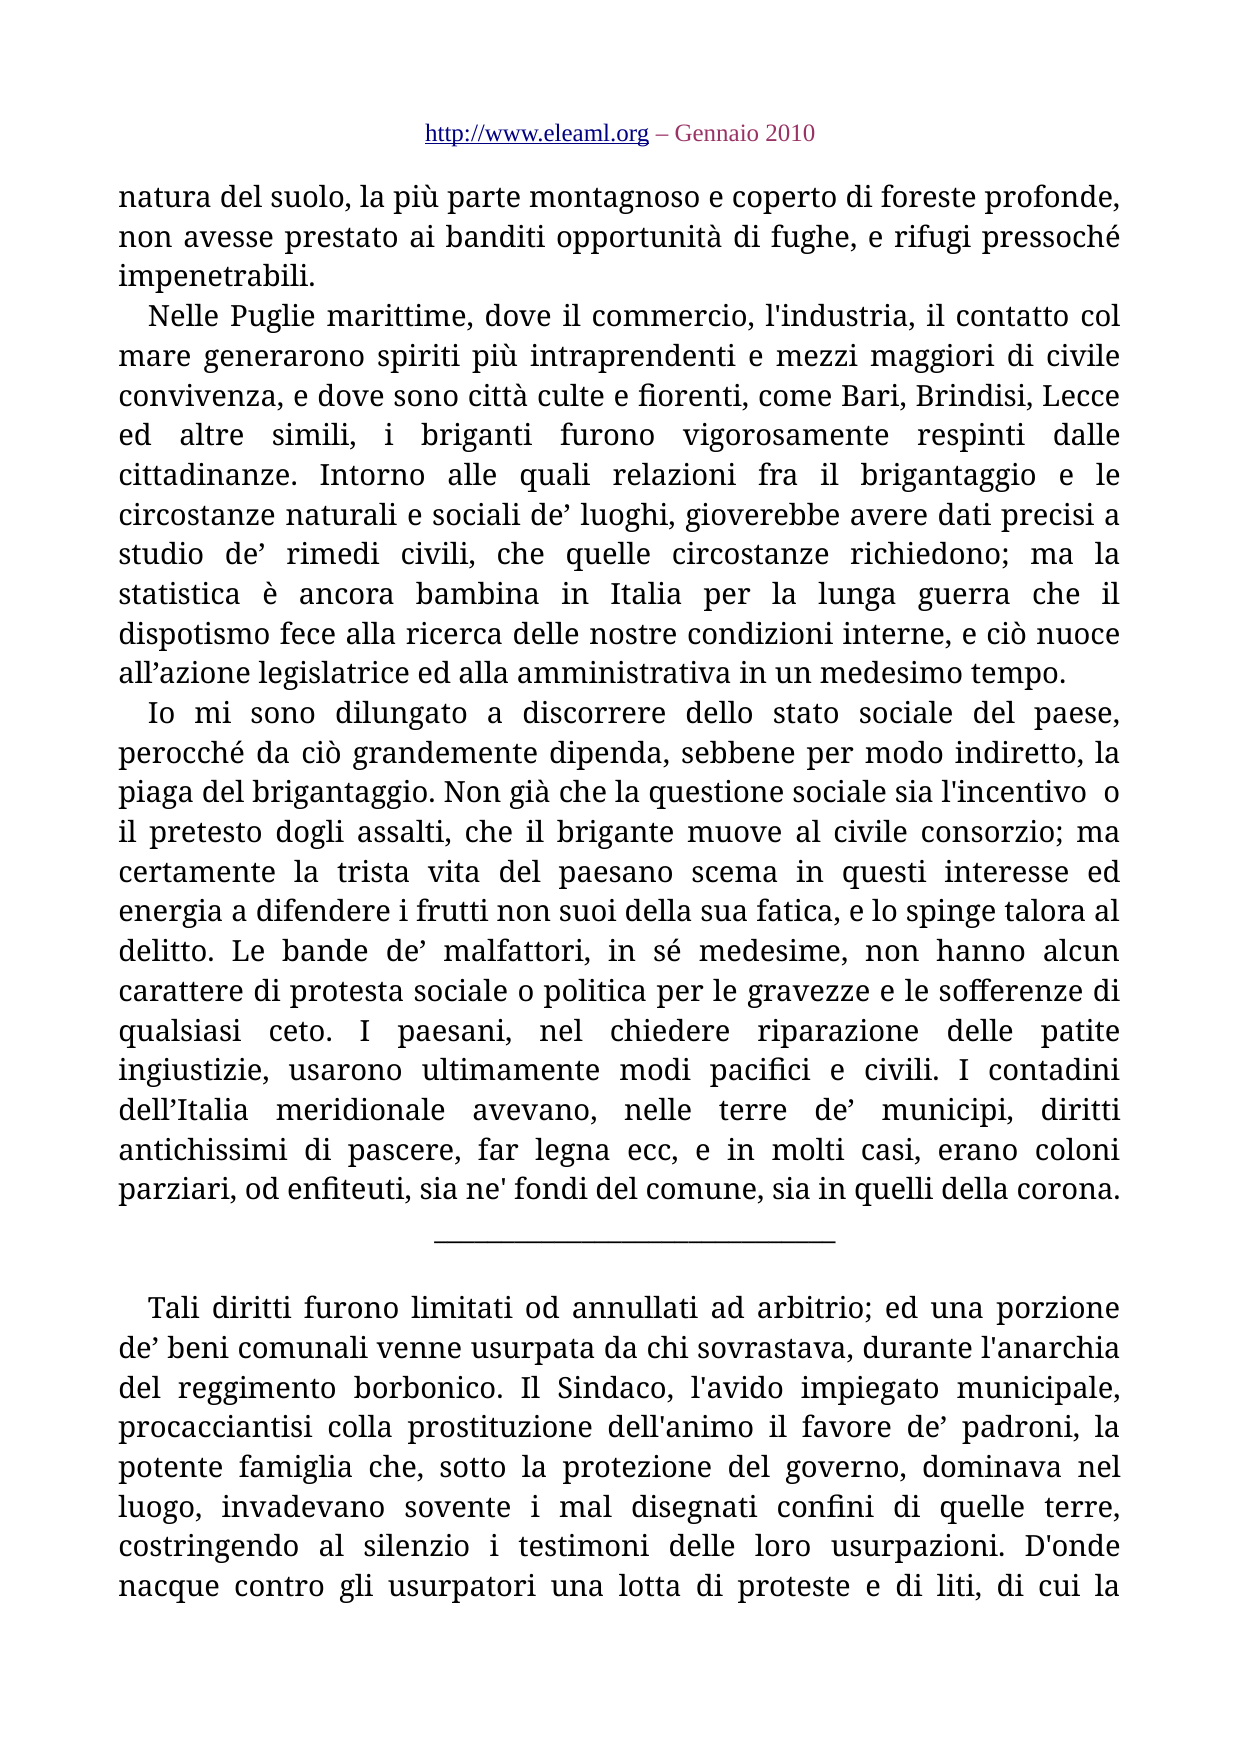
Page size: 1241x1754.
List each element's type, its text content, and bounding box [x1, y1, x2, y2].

text ______________________________ [118, 1208, 1122, 1248]
text Nelle Puglie marittime, dove il commercio, l'industria, il contatto col mare generarono spiriti più intraprendenti e mezzi maggiori di civile convivenza, e dove sono città culte e fiorenti, come Bari, Brindisi, Lecce ed altre simili, i briganti furono vigorosamente respinti dalle cittadinanze. Intorno alle quali relazioni fra il brigantaggio e le circostanze naturali e sociali de’ luoghi, gioverebbe avere dati precisi a studio de’ rimedi civili, che quelle circostanze richiedono; ma la statistica è ancora bambina in Italia per la lunga guerra che il dispotismo fece alla ricerca delle nostre condizioni interne, e ciò nuoce all’azione legislatrice ed alla amministrativa in un medesimo tempo. [118, 295, 1122, 692]
text natura del suolo, la più parte montagnoso e coperto di foreste profonde, non avesse prestato ai banditi opportunità di fughe, e rifugi pressoché impenetrabili. [118, 176, 1122, 295]
text Tali diritti furono limitati od annullati ad arbitrio; ed una porzione de’ beni comunali venne usurpata da chi sovrastava, durante l'anarchia del reggimento borbonico. Il Sindaco, l'avido impiegato municipale, procacciantisi colla prostituzione dell'animo il favore de’ padroni, la potente famiglia che, sotto la protezione del governo, dominava nel luogo, invadevano sovente i mal disegnati confini di quelle terre, costringendo al silenzio i testimoni delle loro usurpazioni. D'onde nacque contro gli usurpatori una lotta di proteste e di liti, di cui la [118, 1288, 1122, 1605]
text Io mi sono dilungato a discorrere dello stato sociale del paese, perocché da ciò grandemente dipenda, sebbene per modo indiretto, la piaga del brigantaggio. Non già che la questione sociale sia l'incentivo o il pretesto dogli assalti, che il brigante muove al civile consorzio; ma certamente la trista vita del paesano scema in questi interesse ed energia a difendere i frutti non suoi della sua fatica, e lo spinge talora al delitto. Le bande de’ malfattori, in sé medesime, non hanno alcun carattere di protesta sociale o politica per le gravezze e le sofferenze di qualsiasi ceto. I paesani, nel chiedere riparazione delle patite ingiustizie, usarono ultimamente modi pacifici e civili. I contadini dell’Italia meridionale avevano, nelle terre de’ municipi, diritti antichissimi di pascere, far legna ecc, e in molti casi, erano coloni parziari, od enfiteuti, sia ne' fondi del comune, sia in quelli della corona. [118, 692, 1122, 1208]
